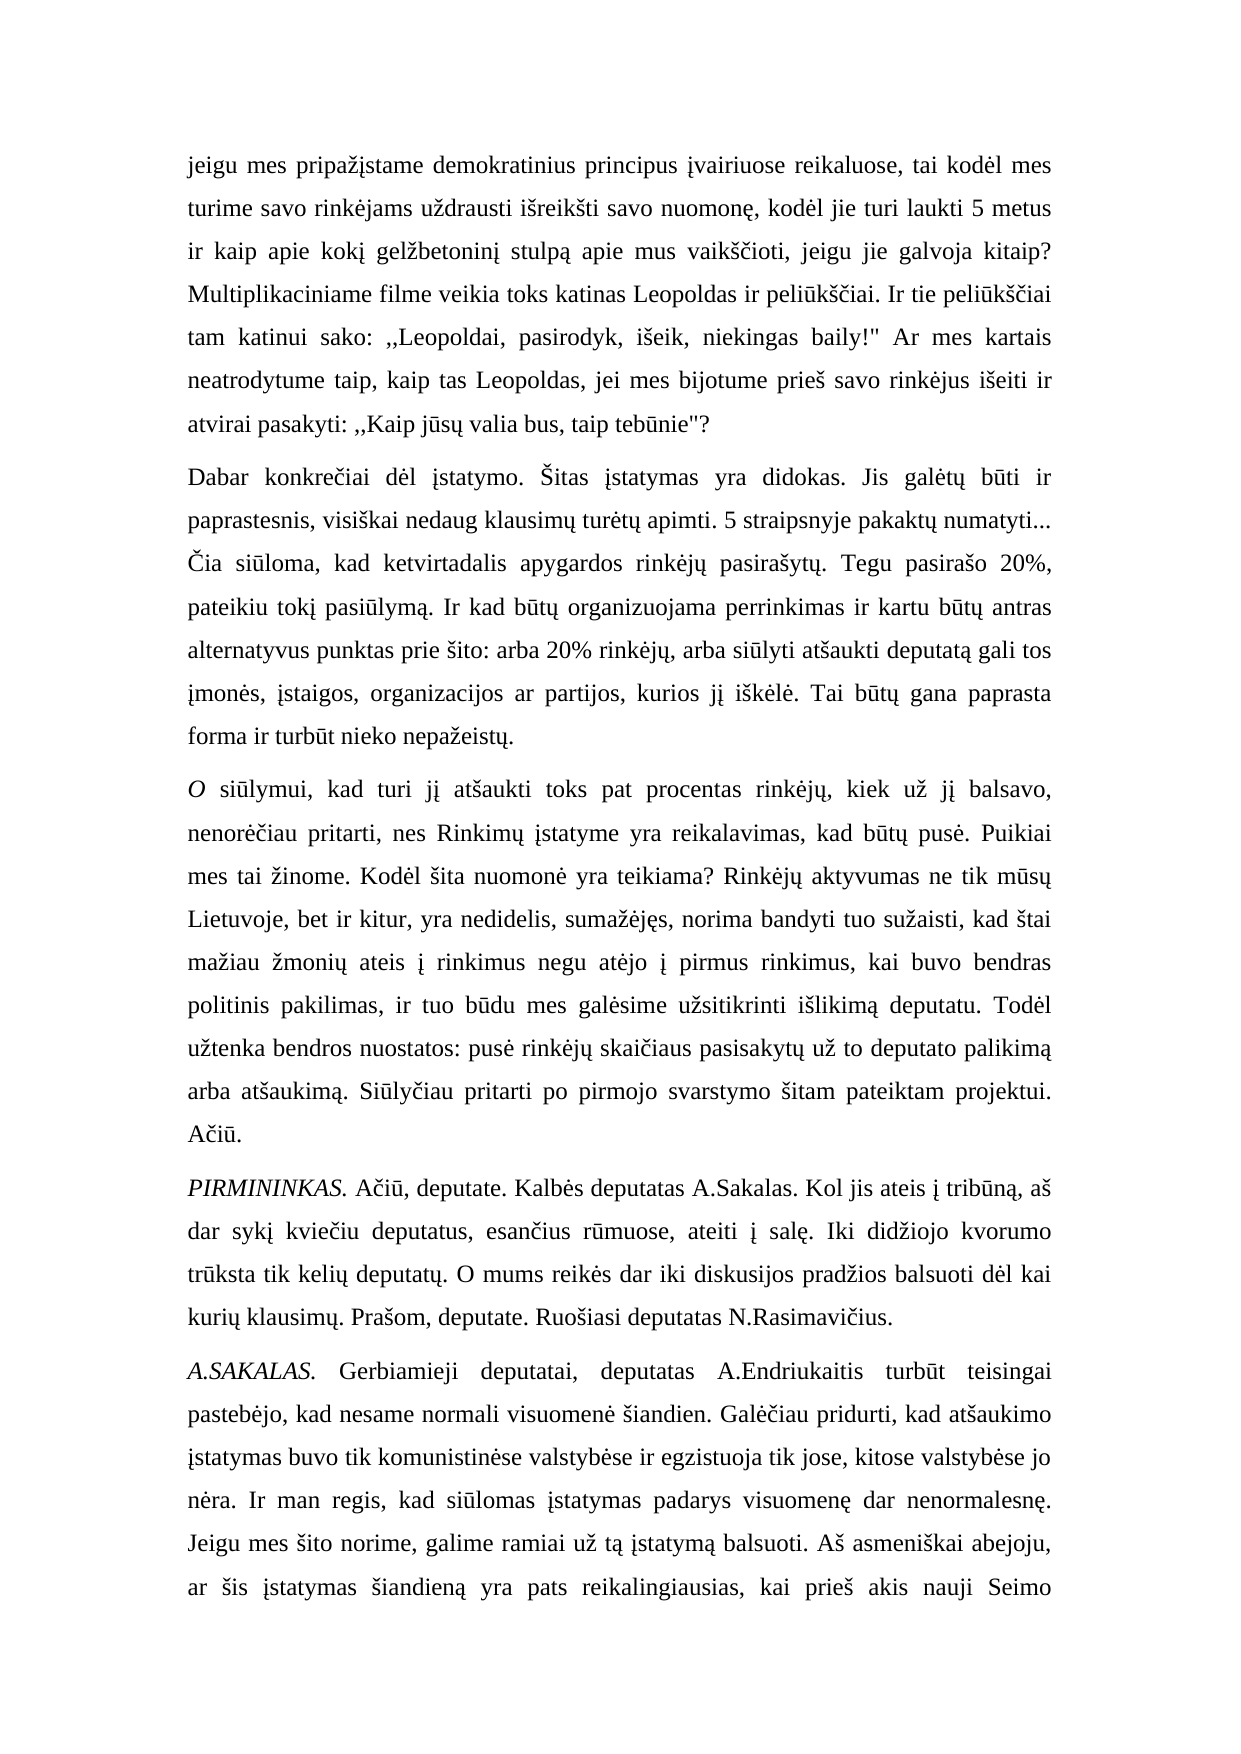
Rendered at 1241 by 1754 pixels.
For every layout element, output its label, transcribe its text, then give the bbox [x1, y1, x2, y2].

text O siūlymui, kad turi jį atšaukti toks pat procentas rinkėjų, kiek už jį balsavo, nenorėčiau pritarti, nes Rinkimų įstatyme yra reikalavimas, kad būtų pusė. Puikiai mes tai žinome. Kodėl šita nuomonė yra teikiama? Rinkėjų aktyvumas ne tik mūsų Lietuvoje, bet ir kitur, yra nedidelis, sumažėjęs, norima bandyti tuo sužaisti, kad štai mažiau žmonių ateis į rinkimus negu atėjo į pirmus rinkimus, kai buvo bendras politinis pakilimas, ir tuo būdu mes galėsime užsitikrinti išlikimą deputatu. Todėl užtenka bendros nuostatos: pusė rinkėjų skaičiaus pasisakytų už to deputato palikimą arba atšaukimą. Siūlyčiau pritarti po pirmojo svarstymo šitam pateiktam projektui. Ačiū. [187, 774, 1053, 1148]
text PIRMININKAS. Ačiū, deputate. Kalbės deputatas A.Sakalas. Kol jis ateis į tribūną, aš dar sykį kviečiu deputatus, esančius rūmuose, ateiti į salę. Iki didžiojo kvorumo trūksta tik kelių deputatų. O mums reikės dar iki diskusijos pradžios balsuoti dėl kai kurių klausimų. Prašom, deputate. Ruošiasi deputatas N.Rasimavičius. [187, 1173, 1053, 1331]
text A.SAKALAS. Gerbiamieji deputatai, deputatas A.Endriukaitis turbūt teisingai pastebėjo, kad nesame normali visuomenė šiandien. Galėčiau pridurti, kad atšaukimo įstatymas buvo tik komunistinėse valstybėse ir egzistuoja tik jose, kitose valstybėse jo nėra. Ir man regis, kad siūlomas įstatymas padarys visuomenę dar nenormalesnę. Jeigu mes šito norime, galime ramiai už tą įstatymą balsuoti. Aš asmeniškai abejoju, ar šis įstatymas šiandieną yra pats reikalingiausias, kai prieš akis nauji Seimo [187, 1356, 1053, 1600]
text Dabar konkrečiai dėl įstatymo. Šitas įstatymas yra didokas. Jis galėtų būti ir paprastesnis, visiškai nedaug klausimų turėtų apimti. 5 straipsnyje pakaktų numatyti... Čia siūloma, kad ketvirtadalis apygardos rinkėjų pasirašytų. Tegu pasirašo 20%, pateikiu tokį pasiūlymą. Ir kad būtų organizuojama perrinkimas ir kartu būtų antras alternatyvus punktas prie šito: arba 20% rinkėjų, arba siūlyti atšaukti deputatą gali tos įmonės, įstaigos, organizacijos ar partijos, kurios jį iškėlė. Tai būtų gana paprasta forma ir turbūt nieko nepažeistų. [187, 462, 1053, 750]
text jeigu mes pripažįstame demokratinius principus įvairiuose reikaluose, tai kodėl mes turime savo rinkėjams uždrausti išreikšti savo nuomonę, kodėl jie turi laukti 5 metus ir kaip apie kokį gelžbetoninį stulpą apie mus vaikščioti, jeigu jie galvoja kitaip? Multiplikaciniame filme veikia toks katinas Leopoldas ir peliūkščiai. Ir tie peliūkščiai tam katinui sako: ,,Leopoldai, pasirodyk, išeik, niekingas baily!" Ar mes kartais neatrodytume taip, kaip tas Leopoldas, jei mes bijotume prieš savo rinkėjus išeiti ir atvirai pasakyti: ,,Kaip jūsų valia bus, taip tebūnie"? [187, 150, 1053, 437]
